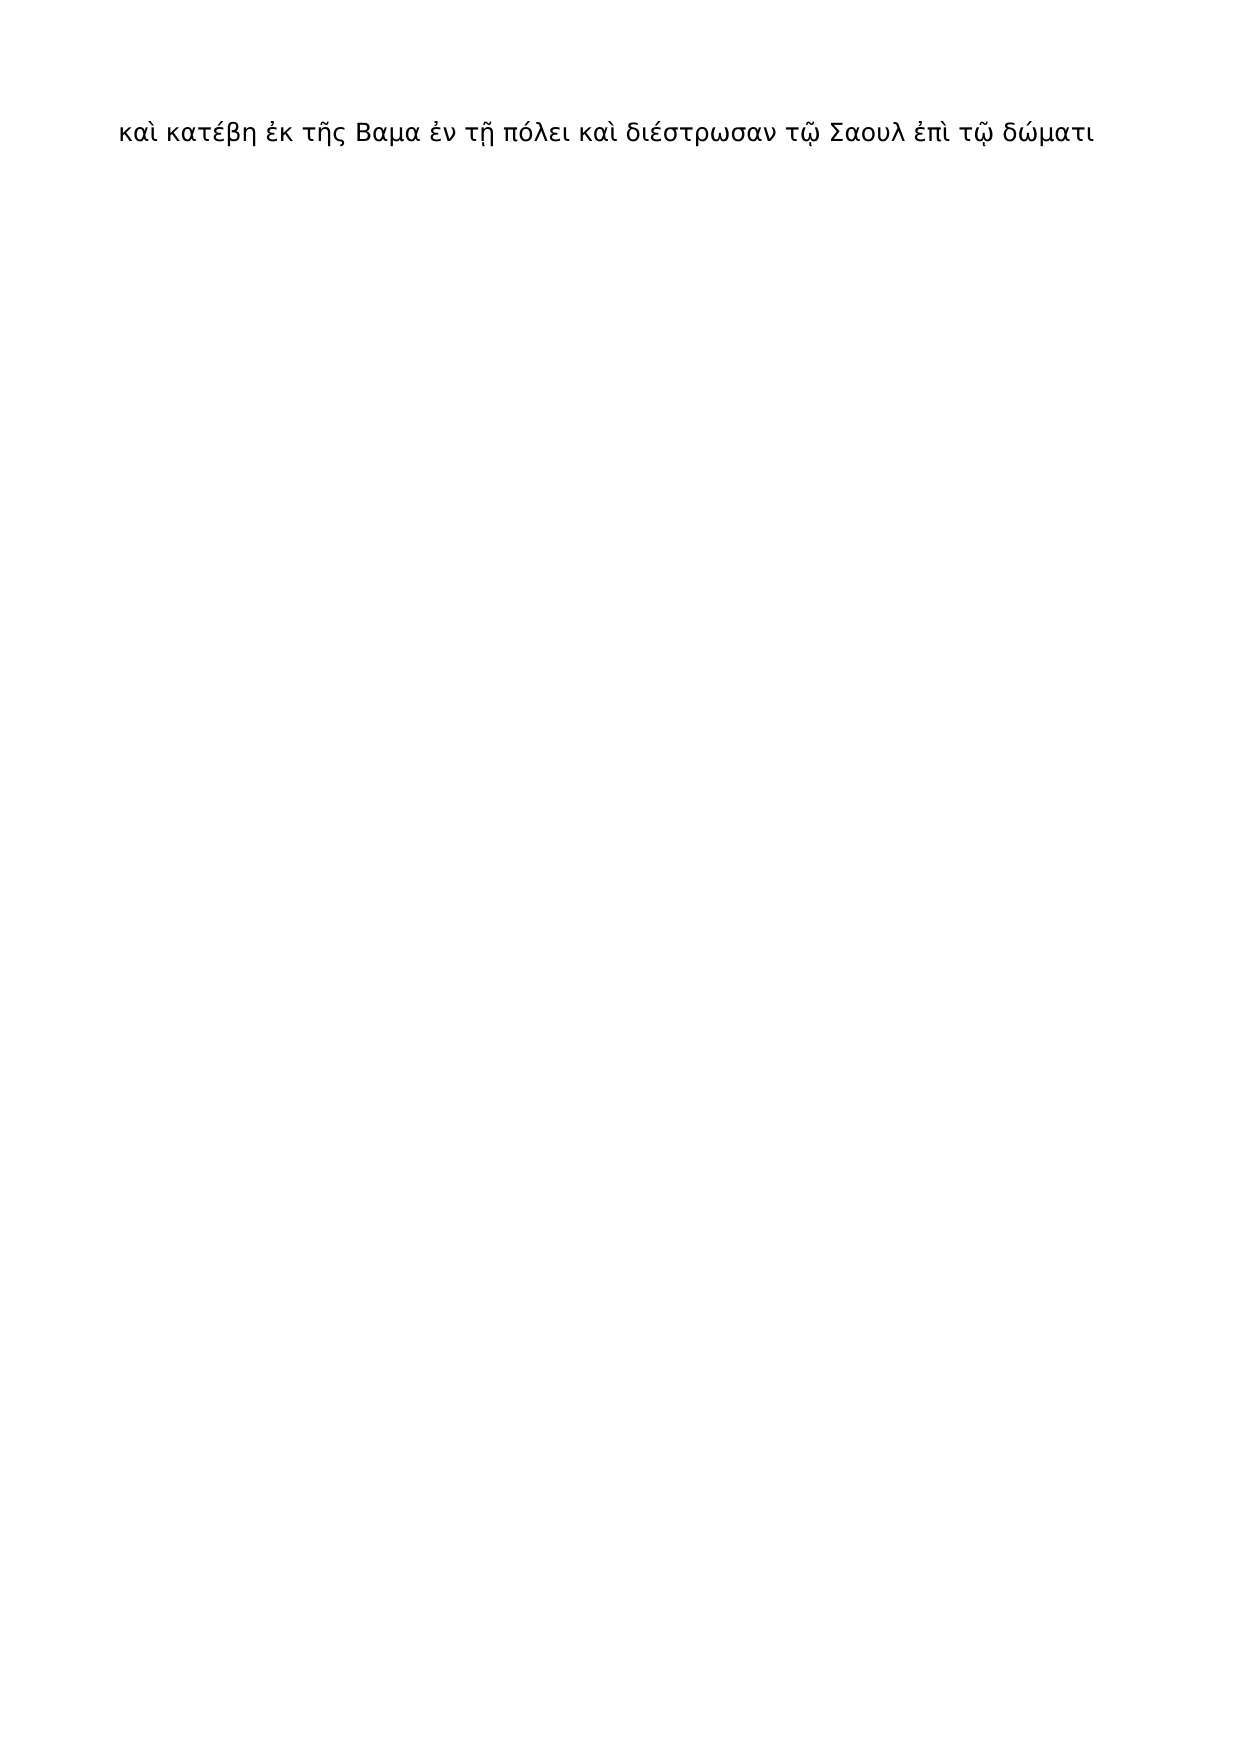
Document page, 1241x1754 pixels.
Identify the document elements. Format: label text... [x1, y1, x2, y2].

text καὶ κατέβη ἐκ τῆς Βαμα ἐν τῇ πόλει καὶ διέστρωσαν τῷ Σαουλ ἐπὶ τῷ δώματι [118, 118, 1122, 147]
